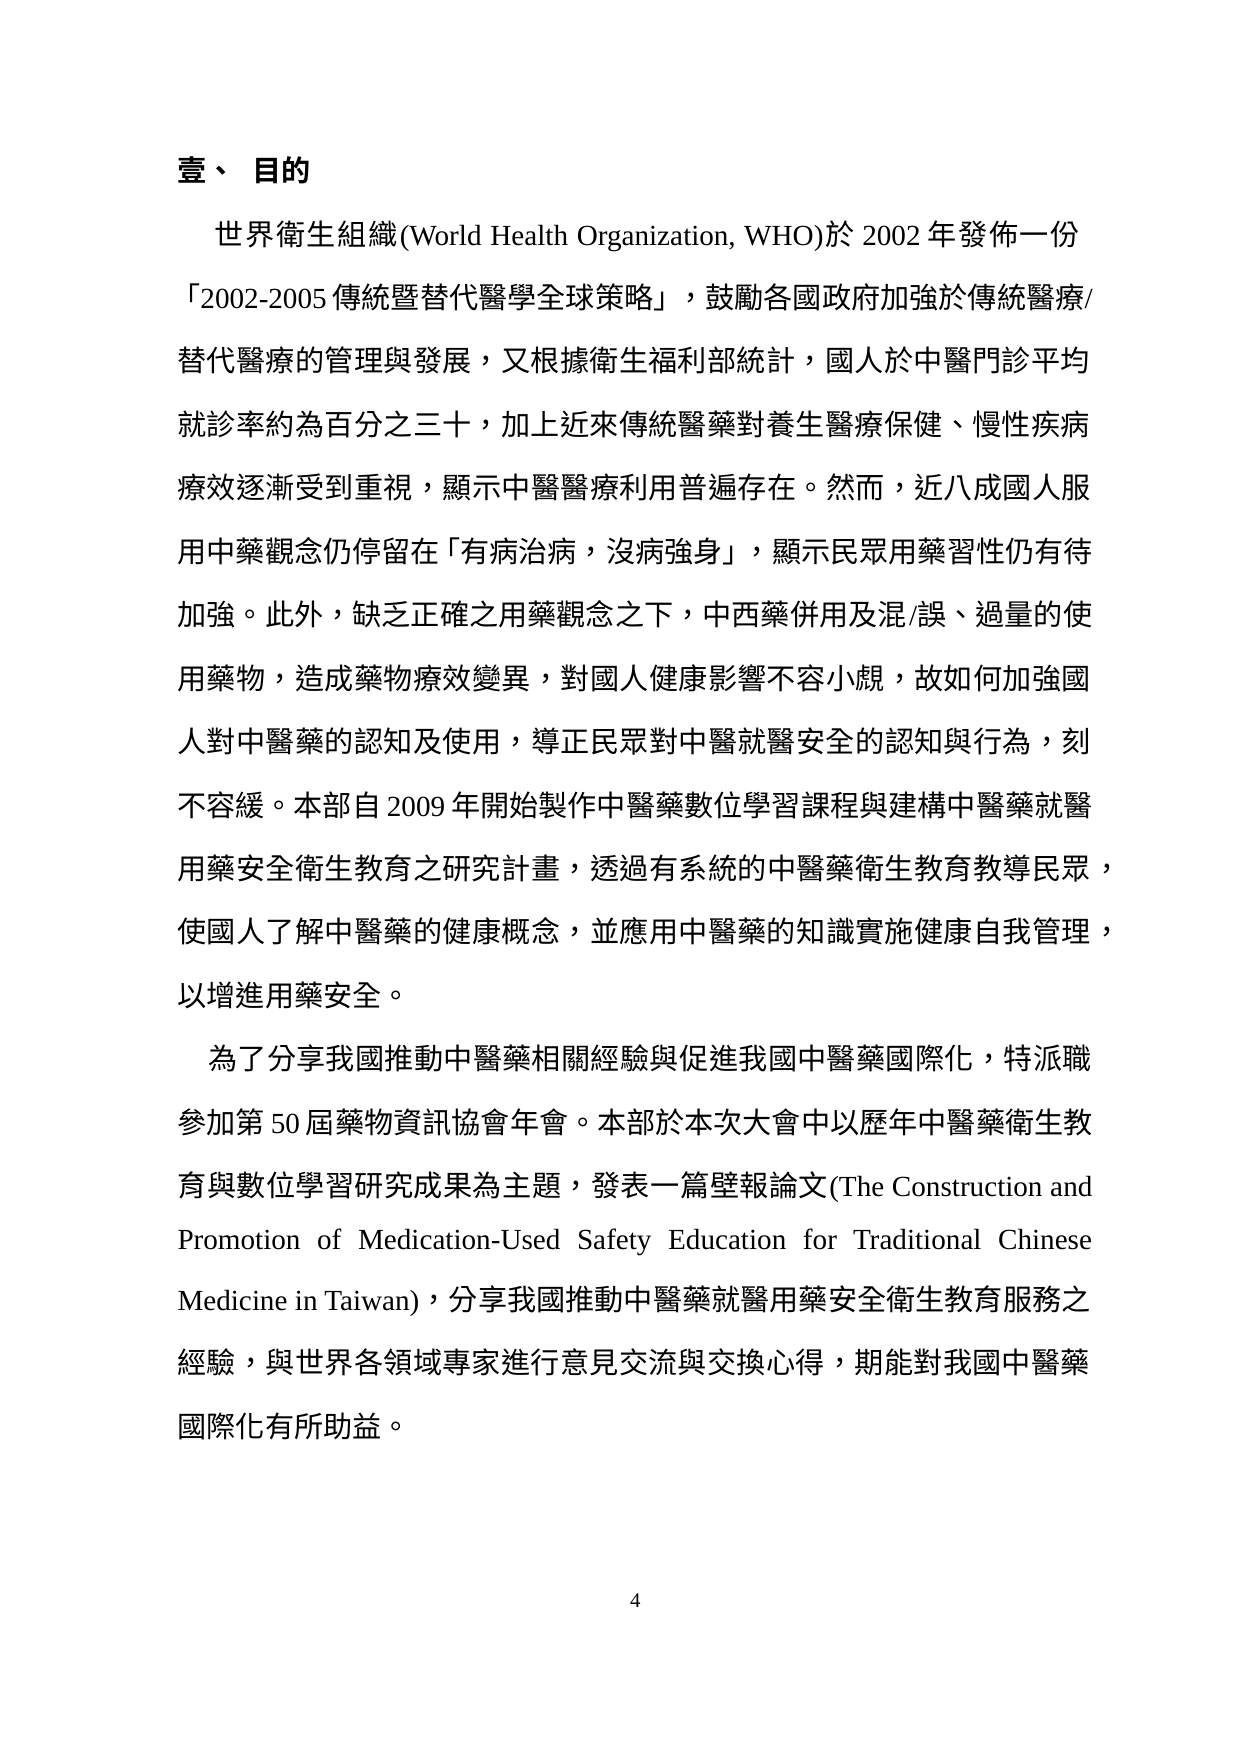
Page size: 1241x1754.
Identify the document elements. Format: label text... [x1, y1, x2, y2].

text 世界衛生組織(World Health Organization, WHO)於2002年發佈一份「2002-2005傳統暨替代醫學全球策略」，鼓勵各國政府加強於傳統醫療/替代醫療的管理與發展，又根據衛生福利部統計，國人於中醫門診平均就診率約為百分之三十，加上近來傳統醫藥對養生醫療保健、慢性疾病療效逐漸受到重視，顯示中醫醫療利用普遍存在。然而，近八成國人服用中藥觀念仍停留在「有病治病，沒病強身」，顯示民眾用藥習性仍有待加強。此外，缺乏正確之用藥觀念之下，中西藥併用及混/誤、過量的使用藥物，造成藥物療效變異，對國人健康影響不容小覤，故如何加強國人對中醫藥的認知及使用，導正民眾對中醫就醫安全的認知與行為，刻不容緩。本部自2009年開始製作中醫藥數位學習課程與建構中醫藥就醫用藥安全衛生教育之研究計畫，透過有系統的中醫藥衛生教育教導民眾，使國人了解中醫藥的健康概念，並應用中醫藥的知識實施健康自我管理，以增進用藥安全。 [177, 211, 1092, 1015]
list 目的 [177, 148, 1092, 190]
text 為了分享我國推動中醫藥相關經驗與促進我國中醫藥國際化，特派職參加第50屆藥物資訊協會年會。本部於本次大會中以歷年中醫藥衛生教育與數位學習研究成果為主題，發表一篇壁報論文(The Construction and Promotion of Medication-Used Safety Education for Traditional Chinese Medicine in Taiwan)，分享我國推動中醫藥就醫用藥安全衛生教育服務之經驗，與世界各領域專家進行意見交流與交換心得，期能對我國中醫藥國際化有所助益。 [177, 1036, 1092, 1446]
